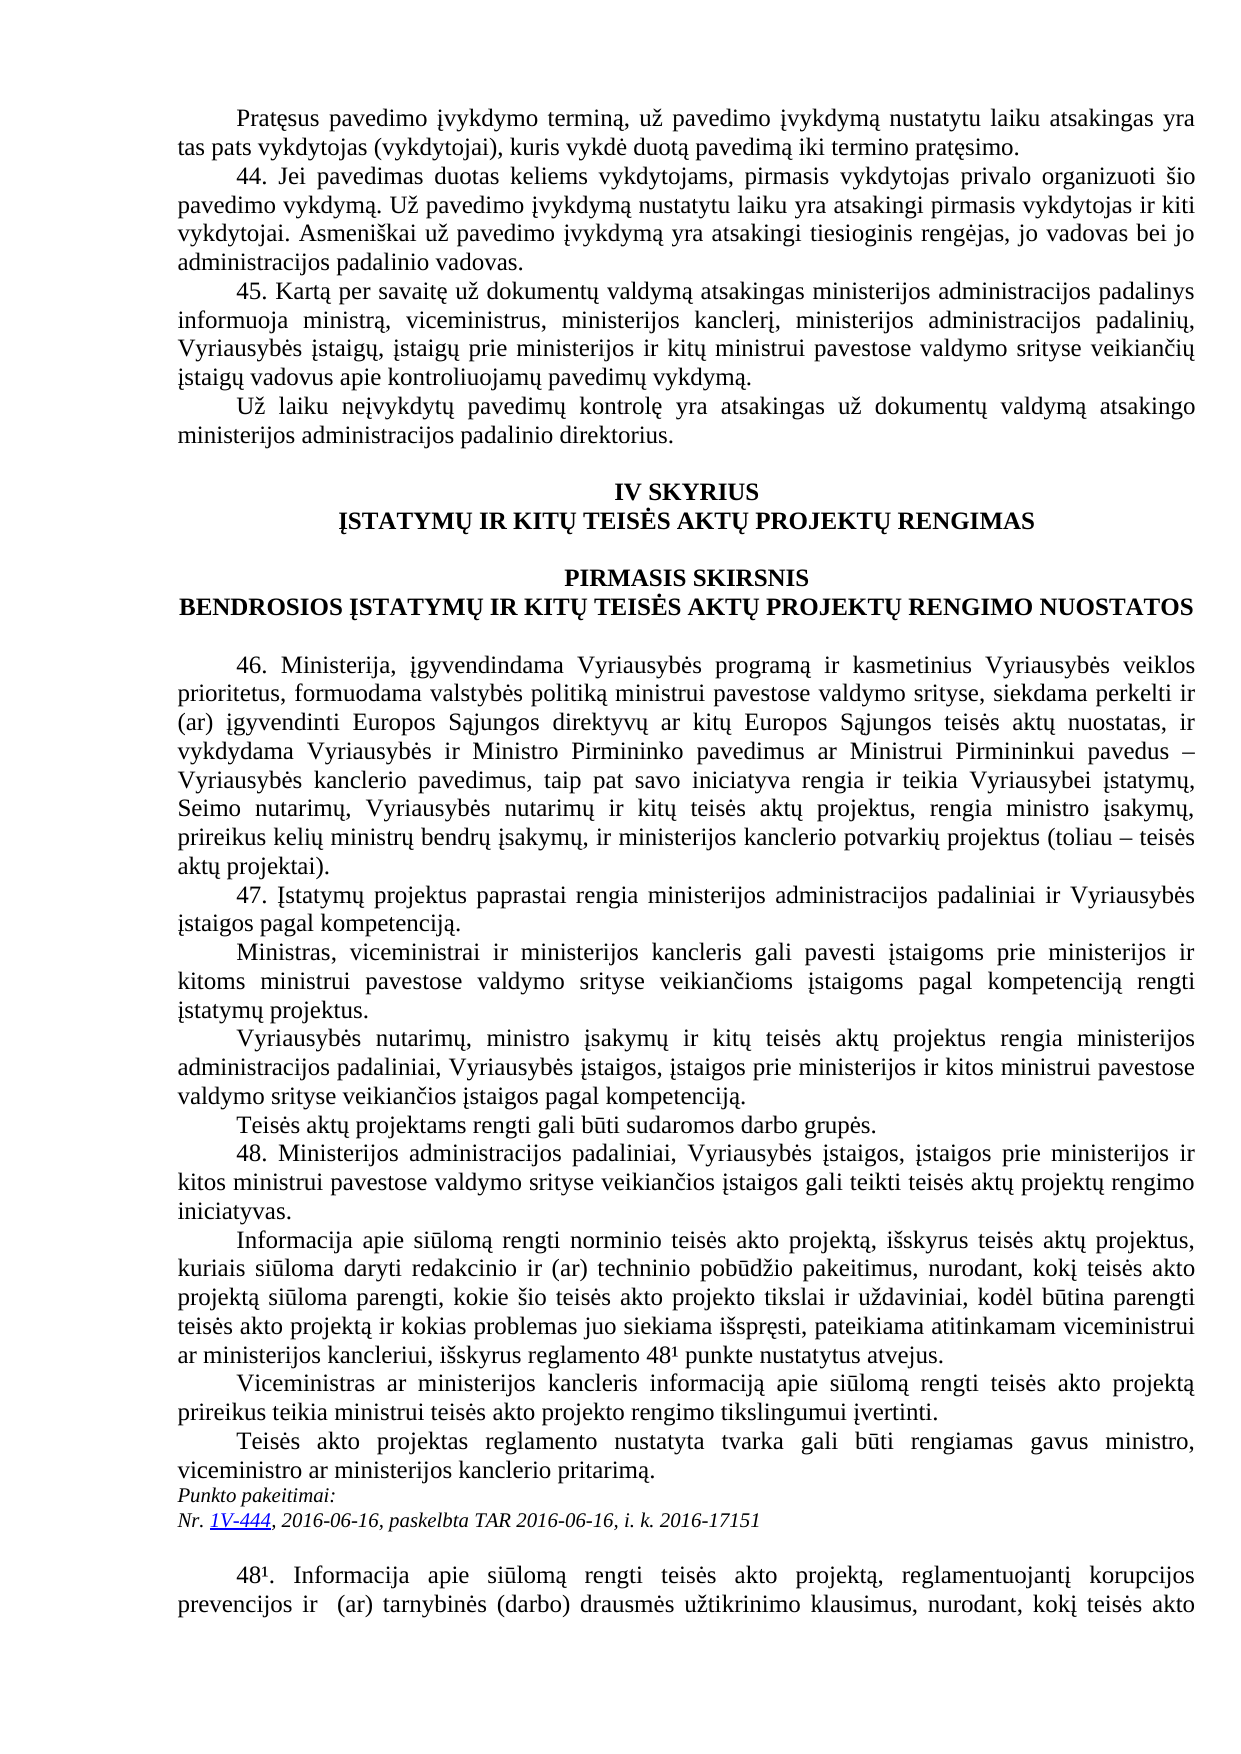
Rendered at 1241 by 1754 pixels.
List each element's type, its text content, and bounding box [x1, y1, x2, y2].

text Punkto pakeitimai: [177, 1483, 1196, 1507]
text BENDROSIOS ĮSTATYMŲ IR KITŲ TEISĖS AKTŲ PROJEKTŲ RENGIMO NUOSTATOS [177, 592, 1196, 621]
text Teisės aktų projektams rengti gali būti sudaromos darbo grupės. [177, 1110, 1196, 1138]
text Pratęsus pavedimo įvykdymo terminą, už pavedimo įvykdymą nustatytu laiku atsakingas yra tas pats vykdytojas (vykdytojai), kuris vykdė duotą pavedimą iki termino pratęsimo. [177, 103, 1196, 161]
text 46. Ministerija, įgyvendindama Vyriausybės programą ir kasmetinius Vyriausybės veiklos prioritetus, formuodama valstybės politiką ministrui pavestose valdymo srityse, siekdama perkelti ir (ar) įgyvendinti Europos Sąjungos direktyvų ar kitų Europos Sąjungos teisės aktų nuostatas, ir vykdydama Vyriausybės ir Ministro Pirmininko pavedimus ar Ministrui Pirmininkui pavedus – Vyriausybės kanclerio pavedimus, taip pat savo iniciatyva rengia ir teikia Vyriausybei įstatymų, Seimo nutarimų, Vyriausybės nutarimų ir kitų teisės aktų projektus, rengia ministro įsakymų, prireikus kelių ministrų bendrų įsakymų, ir ministerijos kanclerio potvarkių projektus (toliau – teisės aktų projektai). [177, 650, 1196, 880]
text 48¹. Informacija apie siūlomą rengti teisės akto projektą, reglamentuojantį korupcijos prevencijos ir (ar) tarnybinės (darbo) drausmės užtikrinimo klausimus, nurodant, kokį teisės akto [177, 1560, 1196, 1618]
text Viceministras ar ministerijos kancleris informaciją apie siūlomą rengti teisės akto projektą prireikus teikia ministrui teisės akto projekto rengimo tikslingumui įvertinti. [177, 1368, 1196, 1426]
text ĮSTATYMŲ IR KITŲ TEISĖS AKTŲ PROJEKTŲ RENGIMAS [177, 506, 1196, 535]
text Nr. 1V-444, 2016-06-16, paskelbta TAR 2016-06-16, i. k. 2016-17151 [177, 1507, 1196, 1532]
text 48. Ministerijos administracijos padaliniai, Vyriausybės įstaigos, įstaigos prie ministerijos ir kitos ministrui pavestose valdymo srityse veikiančios įstaigos gali teikti teisės aktų projektų rengimo iniciatyvas. [177, 1138, 1196, 1225]
text Už laiku neįvykdytų pavedimų kontrolę yra atsakingas už dokumentų valdymą atsakingo ministerijos administracijos padalinio direktorius. [177, 391, 1196, 448]
text 44. Jei pavedimas duotas keliems vykdytojams, pirmasis vykdytojas privalo organizuoti šio pavedimo vykdymą. Už pavedimo įvykdymą nustatytu laiku yra atsakingi pirmasis vykdytojas ir kiti vykdytojai. Asmeniškai už pavedimo įvykdymą yra atsakingi tiesioginis rengėjas, jo vadovas bei jo administracijos padalinio vadovas. [177, 161, 1196, 276]
text IV SKYRIUS [177, 477, 1196, 506]
text 47. Įstatymų projektus paprastai rengia ministerijos administracijos padaliniai ir Vyriausybės įstaigos pagal kompetenciją. [177, 880, 1196, 937]
text Vyriausybės nutarimų, ministro įsakymų ir kitų teisės aktų projektus rengia ministerijos administracijos padaliniai, Vyriausybės įstaigos, įstaigos prie ministerijos ir kitos ministrui pavestose valdymo srityse veikiančios įstaigos pagal kompetenciją. [177, 1023, 1196, 1110]
text Teisės akto projektas reglamento nustatyta tvarka gali būti rengiamas gavus ministro, viceministro ar ministerijos kanclerio pritarimą. [177, 1426, 1196, 1483]
text Ministras, viceministrai ir ministerijos kancleris gali pavesti įstaigoms prie ministerijos ir kitoms ministrui pavestose valdymo srityse veikiančioms įstaigoms pagal kompetenciją rengti įstatymų projektus. [177, 937, 1196, 1023]
text 45. Kartą per savaitę už dokumentų valdymą atsakingas ministerijos administracijos padalinys informuoja ministrą, viceministrus, ministerijos kanclerį, ministerijos administracijos padalinių, Vyriausybės įstaigų, įstaigų prie ministerijos ir kitų ministrui pavestose valdymo srityse veikiančių įstaigų vadovus apie kontroliuojamų pavedimų vykdymą. [177, 276, 1196, 391]
text PIRMASIS SKIRSNIS [177, 563, 1196, 592]
text Informacija apie siūlomą rengti norminio teisės akto projektą, išskyrus teisės aktų projektus, kuriais siūloma daryti redakcinio ir (ar) techninio pobūdžio pakeitimus, nurodant, kokį teisės akto projektą siūloma parengti, kokie šio teisės akto projekto tikslai ir uždaviniai, kodėl būtina parengti teisės akto projektą ir kokias problemas juo siekiama išspręsti, pateikiama atitinkamam viceministrui ar ministerijos kancleriui, išskyrus reglamento 48¹ punkte nustatytus atvejus. [177, 1225, 1196, 1368]
